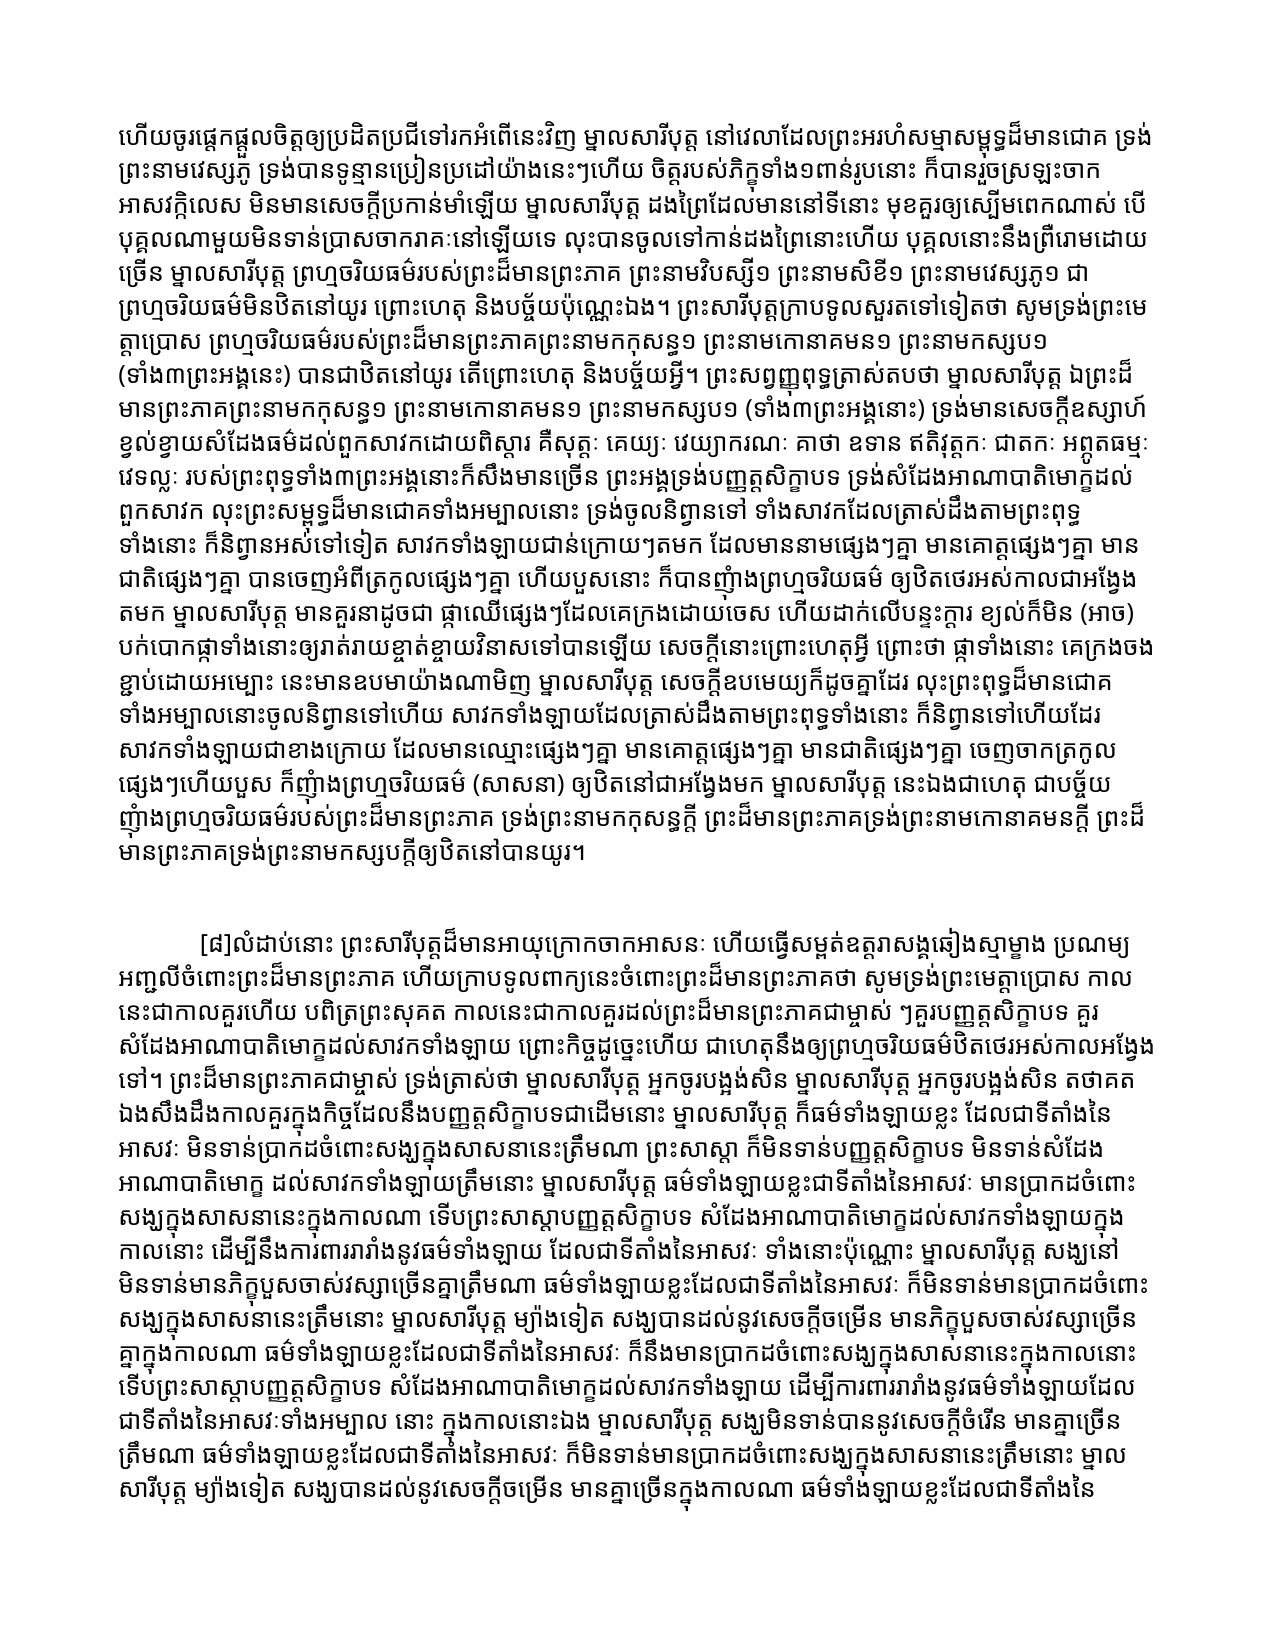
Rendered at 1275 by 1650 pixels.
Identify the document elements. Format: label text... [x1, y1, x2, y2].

text [៧]គ្រានោះ ព្រះសារីបុត្តដ៏មានអាយុ លោកចូលទៅនៅក្នុងរហោឋានជា​ទីចេញ​ចាកពួក ហើយសម្ងំ​នៅ​ក្នុង​កម្មដ្ឋាន មានសេចក្តី​ត្រិះរិះ​យ៉ាងនេះ​ថា ព្រហ្មចរិយធម៌ [ពាក្យប្រៀនប្រដៅ ​របស់​ព្រះពុទ្ធជាម្ចាស់ ចំពោះ​ត្រង់​ត្រៃសិក្ខា គឺ សីល សមាធិ បញ្ញា។] របស់​ព្រះពុទ្ធ​ដ៏មានជោគ​ទាំងឡាយ​អង្គណាខ្លះហ្ន៎ ជាព្រហ្មចរិយាធម៌​មិន​ឋិតនៅយូរ ព្រហ្មចរិយធម៌​របស់​ព្រះពុទ្ធដ៏មានជោគ​ទាំងឡាយ​អង្គណាខ្លះ​ហ្ន៎ ជា​ព្រហ្មចរិយធម៌​ឋិត​នៅ​យូរ។ គ្រានោះ ព្រះសារីបុត្តត្ថេរ​ដ៏មាន​អាយុ ចេញចាក​ទី​សម្ងំពួន​ក្នុង​វេលា​សាយណ្ហសម័យ ហើយ​ចូល​ទៅ​គាល់​​ព្រះដ៏មានព្រះភាគ លុះ​ចូល​ទៅ​ដល់ បាន​ក្រាប​​ថ្វាយបង្គំ​ព្រះអង្គ​​ដោយ​គោរព ហើយគង់ក្នុងទីដ៏សមគួរ។ លុះ​ព្រះសារីបុត្រ​ដ៏មានអាយុ គង់​ក្នុង​ទី​ដ៏​សម​គួរ​​ហើយ ក៏​ក្រាបទូល​សួរ​ ចំពោះ​ព្រះដ៏មានព្រះភាគ​ថា សូម​ទ្រង់​ព្រះ​មេត្តាប្រោស ខ្ញុំព្រះអង្គចូល​ទៅ​នៅ​ក្នុង​រហោឋាន​ជាទីចេញចាកពួក ហើយ​សម្ងំ​នៅ​ក្នុង​កម្មដ្ឋាន មាន​សេចក្តី​​ត្រិះរិះ​ថា ព្រហ្មចរិយធម៌​របស់​ព្រះពុទ្ធដ៏មានជោគ​ទាំងឡាយអង្គណាខ្លះហ្ន៎ ជា​ព្រហ្មចរិយធម៌​មិន​ឋិត​នៅ​យូរ ព្រហ្មចរិយធម៌​​របស់​ព្រះពុទ្ធ​ដ៏មានជោគ​ទាំងឡាយ​អង្គណាខ្លះហ្ន៎ ជា​ព្រហ្មចរិយធម៌​ឋិត​នៅ​យូរ។ ព្រះដ៏មានព្រះភាគ​ទ្រង់ត្រាស់ថា ម្នាលសារីបុត្ត ព្រហ្មចរិយធម៌​របស់​ព្រះដ៏មានព្រះភាគ​ព្រះនាម​វិបស្សី១ ព្រះដ៏មានព្រះភាគ​ព្រះនាម​​សិខី១ ព្រះដ៏មានព្រះភាគ​ព្រះនាមវេស្សភូ១ ជា​ព្រហ្មចរិយធម៌​​មិន​ឋិត​នៅ​យូរ ម្នាល​​សារីបុត្ត ឯ​ព្រហ្មចរិយធម៌​របស់​​ព្រះដ៏មានព្រះភាគ​ព្រះនាម​កកុសន្ធ១ ព្រះដ៏មានព្រះភាគ​​ព្រះនាម​កោនាគមន១ ព្រះដ៏មានព្រះភាគ​ព្រះនាម​កស្សប១ ជា​ព្រហ្មចរិយធម៌​ឋិត​នៅ​បាន​យូរ។ ព្រះសារីបុត្តត្ថេរ​​ក្រាបទូល​សួរ​ថា សូម​​ទ្រង់​ព្រះមេត្តាប្រោស ព្រហ្មចរិយធម៌​របស់​ព្រះដ៏មានព្រះភាគ​​ព្រះនាម​វិបស្សី១ ព្រះដ៏មានព្រះភាគ​ព្រះនាមសិខី១ ព្រះដ៏មានព្រះភាគព្រះនាម​វេស្សភូ១ បានជាមិនឋិតនៅយូរ នោះតើ​ព្រោះហេតុ និង​បច្ច័យ​ដូចម្តេច។ ព្រះដ៏មានព្រះភាគទ្រង់ត្រាស់ថា ម្នាលសារីបុត្ត ព្រះដ៏មានព្រះភាគព្រះនាមវិបស្សី១ ព្រះដ៏មានព្រះភាគ​ព្រះនាម​សិខី១ ព្រះដ៏មានព្រះភាគព្រះនាម​វេស្សភូ១ ព្រះអង្គ​មិនសូវ​ប្រឹង​ប្រែង [ប្រែចេញ ​ពី​បាលីថា កិលាសុនោ សព្ទនេះប្រែថាខ្ជិល ប៉ុន្តែក្នុងទីនេះ បើប្រែថាខ្ជិល នឹងទៅជាឆ្គងសេចក្តី មិនសមតាមន័យ​ក្នុង​អដ្ឋកថា ៗប្រាប់សេចក្តីថា ព្រះពុទ្ធ​គ្មាន​សេចក្តី​ខ្ជិល​ទេ។] សំដែងធម៌ដល់សាវកទាំងឡាយ​ដោយ​ពិស្តារ​ប៉ុន្មាន​ទេ ព្រហ្មចរិយធម៌​មាន​អង្គ៩​ប្រការ របស់​ព្រះពុទ្ធ​ទាំងឡាយ​នោះ​គឺ សុត្តៈ គេយ្យៈ វេយ្យាករណៈ គាថា ឧទានៈ ឥតិវុត្តកៈ ជាតកៈ អព្ភូតធម្មៈ វេទល្លៈ ជា​ធម៌​មាន​ចំនួន​តិចៗ​ណាស់ សិក្ខាបទ​ក៏ព្រះពុទ្ធទាំងនោះ​មិនបាន​បញ្ញត្ត​ដល់​សាវក​ទាំងឡាយទេ អាណាបាតិមោក្ខ ក៏​ព្រះពុទ្ធ​ទាំងនោះ​មិនបានសំដែងឡើយ ដល់អំណើះ ឥតពីព្រះពុទ្ធ​ដ៏មានជោគ​ទាំងឡាយនោះទៅ អំណើះឥតពីសាវកទាំងឡាយជាអ្នក​ត្រាស់ដឹង​តាម​ព្រះពុទ្ធនោះទៅ សាវក​ទាំងឡាយ​ជាខាងក្រោយតមក ដែល​មាននាម​ផ្សេងៗគ្នា មានគោត្តផ្សេងៗគ្នា មានជាតិផ្សេងៗគ្នា ចេញពីត្រកូលផ្សេងៗគ្នា ហើយ​បួស​នោះ ក៏ញុំាងព្រហ្មចរិយធម៌នោះ​ឲ្យ​សាបសូន្យ​បាត់អស់​ភ្លាមទៅ ម្នាលសារីបុត្ត ឧបមា​ដូចជាផ្កាឈើ​ផ្សេងៗ​ ដែល​គេ​មិនបាន​ដោតក្រង​ចង​ដោយ​ចេស​ហើយ គេដាក់លើបន្ទះក្តារ ខ្យល់ក៏​រមែងតែបក់​បោកកំចាត់​កំចាយផ្កា​ទាំងនោះ​ឲ្យ​វិនាស​អស់​ទៅ ខ្យល់​ដែល​ធ្វើ​នូវផ្កាទាំងនោះ​ឲ្យ​វិនាស​ ព្រោះហេតុអ្វី ពីព្រោះ​ផ្កាទាំងនោះ គេមិនបាន​ដោត​ក្រង​ ចង​ដោយចេស ក៏សេចក្តីនេះ​យ៉ាងណាមិញ ម្នាលសារីបុត្ត លុះអំណើះឥត​នឹង​ព្រះសម្ពុទ្ធ​ដ៏ទ្រង់ព្រះភាគ (ទាំង៣​ព្រះអង្គ) នោះ និងពួកសាវកដែល​ជាអ្នក​ត្រាស់ដឹង​តាមព្រះពុទ្ធ​ទាំងនោះទៅហើយ ពួកសាវក​ជាន់​ក្រោយ​ៗ​ តមក មាននាម គោត្ត ជាតិផ្សេងៗគ្នា ដែល​ចេញចាក​ត្រកូល​ផ្សេងៗ​គ្នា​មក​បួស​នោះ ក៏​ញុំាង​ព្រហ្មចរិយធម៌​នោះ​ឲ្យ​វិនាស​ទៅឆាប់ភ្លាម ដូចជា​ផ្កា​ឥត​កំរង​យ៉ាងនោះ​ឯង ម្យ៉ាងទៀត ព្រះពុទ្ធ​ដ៏មានជោគ​ទាំងនោះ លោក​មិន​សូវ​ប្រឹង​ប្រែងស្ទង់ចិត្ត (របស់​សាវក) ដោយ​ព្រះហឫទ័យ (របស់​ព្រះអង្គ) ហើយទូន្មាននូវ​សាវក​ទាំងឡាយ​ប៉ុន្មាន​ឡើយ ម្នាលសារីបុត្ត ពីដើមមកមានរឿងដំណាលថា ព្រះអរហំសម្មាសម្ពុទ្ធដ៏មានជោគ ទ្រង់​ព្រះនាម​វេស្សភូ ព្រះអង្គ​កំណត់​នូវ​ចិត្ត (របស់​សាវក) ដោយ​ព្រះហឫទ័យ (របស់​ព្រះអង្គ) ហើយ​ទ្រង់​ទូន្មាន​ប្រៀនប្រដៅ​ភិក្ខុសង្ឃ​ចំនួន​១ពាន់រូប​នៅ​នា​ដង​ព្រៃ​មួយ ជាដងព្រៃគួរស្បើម ដោយពុទ្ធភាសិតថា អ្នកទាំងឡាយចូររិះគិតយ៉ាងនេះ កុំរិះគិតយ៉ាងនេះឡើយ ចូរ​យកចិត្ត​ទុក​ដាក់​យ៉ាង​នេះ កុំ​យកចិត្ត​ទុកដាក់យ៉ាងនេះ​ឡើយ ចូរ​លះបង់​អំពើ​យ៉ាងនេះ​ចេញ ហើយ​ចូរ​ផ្តេកផ្តួល​ចិត្ត​ឲ្យ​ប្រដិតប្រជីទៅ​រក​អំពើ​នេះ​វិញ ម្នាលសារីបុត្ត នៅវេលាដែលព្រះអរហំសម្មាសម្ពុទ្ធដ៏មានជោគ ទ្រង់​ព្រះនាម​វេស្សភូ ទ្រង់​បាន​ទូន្មាន​ប្រៀនប្រដៅ​យ៉ាងនេះៗ​ហើយ ចិត្ត​របស់​ភិក្ខុ​ទាំង​១ពាន់រូប​នោះ ក៏​បាន​រួច​ស្រឡះ​ចាក​អាសវក្កិលេស មិន​មាន​សេចក្តី​ប្រកាន់មាំ​ឡើយ ម្នាលសារីបុត្ត ដងព្រៃ​ដែល​មាន​នៅ​ទីនោះ មុខ​គួរ​ឲ្យ​ស្បើម​ពេក​ណាស់ បើបុគ្គលណាមួយមិនទាន់ប្រាសចាករាគៈនៅឡើយទេ លុះបានចូលទៅកាន់ដងព្រៃនោះហើយ បុគ្គលនោះនឹងព្រឺរោមដោយច្រើន ម្នាលសារីបុត្ត ព្រហ្មចរិយធម៌​របស់​ព្រះដ៏មានព្រះភាគ ព្រះនាម​វិបស្សី១ ព្រះនាមសិខី១ ព្រះនាមវេស្សភូ១ ជាព្រហ្មចរិយធម៌មិនឋិតនៅយូរ ព្រោះហេតុ និងបច្ច័យ​ប៉ុណ្ណេះ​ឯង។ ព្រះសារីបុត្ត​ក្រាបទូល​សួរតទៅទៀត​ថា សូម​ទ្រង់​ព្រះមេត្តាប្រោស ព្រហ្មចរិយធម៌​របស់​ព្រះដ៏មានព្រះភាគ​ព្រះនាម​កកុសន្ធ១ ព្រះនាម​កោនាគមន១ ព្រះនាម​​កស្សប១ (ទាំង៣ព្រះអង្គ​នេះ) បាន​ជា​ឋិត​នៅ​យូរ តើព្រោះហេតុ និងបច្ច័យ​អ្វី។ ព្រះសព្វញ្ញុពុទ្ធត្រាស់តបថា ម្នាលសារីបុត្ត ឯព្រះដ៏មានព្រះភាគព្រះនាមកកុសន្ធ១ ព្រះនាមកោនាគមន១ ព្រះនាមកស្សប១ (ទាំង៣ព្រះអង្គនោះ) ទ្រង់មានសេចក្តីឧស្សាហ៍ខ្វល់ខ្វាយសំដែងធម៌ដល់ពួកសាវកដោយពិស្តារ គឺសុត្តៈ គេយ្យៈ វេយ្យាករណៈ គាថា ឧទាន ឥតិវុត្តកៈ ជាតកៈ អព្ភូតធម្មៈ វេទល្លៈ របស់ព្រះពុទ្ធទាំង៣ព្រះអង្គនោះក៏សឹងមានច្រើន ព្រះអង្គទ្រង់បញ្ញត្តសិក្ខាបទ ទ្រង់សំដែងអាណាបាតិមោក្ខដល់ពួកសាវក លុះព្រះសម្ពុទ្ធដ៏មានជោគទាំងអម្បាលនោះ ទ្រង់​ចូល​និព្វាន​ទៅ ទាំង​​សាវក​ដែល​ត្រាស់ដឹង​តាម​ព្រះពុទ្ធ​ទាំងនោះ ក៏​និព្វាន​អស់​ទៅ​ទៀត សាវក​ទាំងឡាយ​ជាន់​ក្រោយ​ៗតមក ដែល​មាន​នាម​ផ្សេងៗ​គ្នា មាន​គោត្ត​ផ្សេងៗគ្នា មានជាតិផ្សេងៗគ្នា បានចេញអំពីត្រកូល​ផ្សេងៗគ្នា ហើយ​បួស​នោះ ក៏​បាន​ញុំាង​ព្រហ្មចរិយធម៌ ឲ្យ​ឋិតថេរ​អស់​កាល​ជា​អង្វែង​តមក ម្នាលសារីបុត្ត មាន​គួរនា​ដូចជា ផ្កាឈើ​ផ្សេងៗ​ដែល​គេ​ក្រង​ដោយ​ចេស ហើយ​ដាក់​លើ​បន្ទះក្តារ ខ្យល់​ក៏​មិន (អាច) បក់បោក​ផ្កា​ទាំងនោះ​ឲ្យ​រាត់រាយ​ខ្ចាត់ខ្ចាយ​វិនាស​ទៅ​បាន​ឡើយ សេចក្តី​នោះ​ព្រោះហេតុអ្វី ព្រោះថា ផ្កា​ទាំងនោះ គេ​ក្រងចងខ្ជាប់​ដោយ​អម្បោះ នេះ​មាន​ឧបមា​យ៉ាងណាមិញ ម្នាល​សារីបុត្ត សេចក្តី​ឧបមេយ្យ​ក៏​ដូចគ្នា​ដែរ លុះ​ព្រះពុទ្ធដ៏មានជោគទាំងអម្បាលនោះចូលនិព្វានទៅហើយ សាវក​ទាំងឡាយ​ដែល​ត្រាស់ដឹង​តាម​ព្រះពុទ្ធ​ទាំង​នោះ ក៏និព្វានទៅហើយដែរ សាវកទាំងឡាយជាខាងក្រោយ ដែល​មាន​ឈ្មោះ​ផ្សេងៗ​គ្នា មាន​គោត្ត​ផ្សេងៗ​គ្នា មាន​ជាតិ​ផ្សេងៗ​គ្នា ចេញចាក​ត្រកូល​ផ្សេងៗ​ហើយ​បួស ក៏​ញុំាង​ព្រហ្មចរិយធម៌ (សាសនា) ឲ្យ​ឋិតនៅ​ជា​អង្វែង​មក ម្នាលសារីបុត្ត នេះឯងជា​ហេតុ ជា​បច្ច័យ ញុំាង​ព្រហ្មចរិយធម៌​របស់​ព្រះដ៏មានព្រះភាគ ទ្រង់​ព្រះនាម​កកុសន្ធក្តី ព្រះដ៏មានព្រះភាគ​ទ្រង់​ព្រះនាម​កោនាគមន​ក្តី ព្រះដ៏មានព្រះភាគ​ទ្រង់​ព្រះនាម​កស្សប​ក្តី​ឲ្យ​ឋិត​នៅ​បាន​យូរ។ [118, 118, 1157, 867]
text [៨]លំដាប់នោះ ព្រះសារីបុត្តដ៏មានអាយុក្រោកចាកអាសនៈ ហើយធ្វើសម្ពត់ឧត្តរាសង្គឆៀងស្មាម្ខាង ប្រណម្យ​អញ្ជលី​ចំពោះ​ព្រះដ៏មានព្រះភាគ ហើយក្រាបទូលពាក្យនេះចំពោះព្រះដ៏មានព្រះភាគថា សូមទ្រង់ព្រះមេត្តាប្រោស កាលនេះ​ជា​កាលគួរ​ហើយ បពិត្រ​ព្រះសុគត កាលនេះ​ជា​កាល​គួរ​ដល់​ព្រះដ៏មានព្រះភាគ​ជា​ម្ចាស់ ៗគួរ​បញ្ញត្តសិក្ខាបទ គួរ​សំដែង​អាណាបាតិមោក្ខ​ដល់​សាវក​ទាំងឡាយ ព្រោះកិច្ចដូច្នេះហើយ ជាហេតុ​នឹង​ឲ្យ​ព្រហ្មចរិយធម៌​ឋិតថេរ​អស់​កាល​អង្វែង​ទៅ។ ព្រះដ៏មានព្រះភាគ​ជា​ម្ចាស់ ទ្រង់​ត្រាស់​ថា ម្នាល​សារីបុត្ត អ្នក​ចូរ​បង្អង់​សិន ម្នាលសារីបុត្ត អ្នក​ចូរ​បង្អង់​សិន តថាគត​ឯង​សឹង​ដឹង​កាល​គួរ​ក្នុង​កិច្ច​ដែលនឹងបញ្ញត្តសិក្ខាបទជាដើមនោះ ម្នាលសារីបុត្ត ក៏​ធម៌​ទាំងឡាយ​ខ្លះ ដែល​ជា​ទីតាំង​នៃ​អាសវៈ មិនទាន់​ប្រាកដ​ចំពោះ​សង្ឃ​ក្នុង​សាសនា​នេះ​ត្រឹម​ណា ព្រះសាស្តា ក៏​មិនទាន់​បញ្ញត្តសិក្ខាបទ មិនទាន់​សំដែង​អាណាបាតិមោក្ខ ដល់​សាវក​ទាំងឡាយ​ត្រឹម​នោះ ម្នាលសារីបុត្ត ធម៌ទាំងឡាយខ្លះជាទីតាំងនៃអាសវៈ មាន​ប្រាកដ​ចំពោះ​សង្ឃ​ក្នុង​សាសនា​នេះ​ក្នុង​កាល​ណា ទើប​ព្រះសាស្តា​បញ្ញត្ត​សិក្ខាបទ សំដែង​អាណាបាតិមោក្ខ​ដល់​សាវក​ទាំងឡាយ​ក្នុង​កាល​នោះ ដើម្បី​នឹង​ការពារ​រារាំង​នូវ​ធម៌​ទាំងឡាយ ដែល​ជា​ទីតាំង​នៃ​អាសវៈ ទាំងនោះ​ប៉ុណ្ណោះ ម្នាលសារីបុត្ត សង្ឃ​នៅ​មិនទាន់​មាន​ភិក្ខុបួសចាស់វស្សា​ច្រើនគ្នា​ត្រឹម​ណា ធម៌​ទាំងឡាយ​ខ្លះ​ដែល​ជាទីតាំង​នៃ​អាសវៈ ក៏​មិនទាន់​មាន​ប្រាកដ​ចំពោះ​សង្ឃ​ក្នុង​សាសនា​នេះ​ត្រឹម​នោះ ម្នាលសារីបុត្ត ម្យ៉ាង​ទៀត សង្ឃ​បាន​ដល់​នូវ​សេចក្តី​ចម្រើន មាន​ភិក្ខុបួសចាស់វស្សា​ច្រើន​គ្នា​ក្នុង​កាល​ណា ធម៌​ទាំងឡាយ​ខ្លះ​ដែល​ជា​ទីតាំង​នៃ​អាសវៈ ក៏នឹងមានប្រាកដចំពោះសង្ឃក្នុងសាសនានេះក្នុងកាលនោះ ទើបព្រះសាស្តាបញ្ញត្តសិក្ខាបទ សំដែង​អាណាបាតិមោក្ខ​ដល់​សាវក​ទាំងឡាយ ដើម្បី​ការពារ​រារាំង​នូវ​ធម៌​ទាំងឡាយ​ដែល​ជាទីតាំង​នៃ​អាសវៈទាំង​អម្បាល​ នោះ ក្នុង​កាល​នោះ​ឯង ម្នាល​សារីបុត្ត សង្ឃ​មិនទាន់​បាន​នូវ​សេចក្តី​ចំរើន មាន​គ្នា​ច្រើន​ត្រឹម​ណា ធម៌​ទាំងឡាយ​ខ្លះ​ដែល​ជា​ទីតាំង​នៃ​អាសវៈ ក៏​មិនទាន់​មាន​ប្រាកដ​ចំពោះ​សង្ឃ​ក្នុង​សាសនា​នេះ​ត្រឹម​នោះ ម្នាលសារីបុត្ត ម្យ៉ាង​ទៀត សង្ឃ​បាន​ដល់​នូវ​សេចក្តី​ចម្រើន មាន​គ្នា​ច្រើន​ក្នុង​កាល​ណា ធម៌​ទាំងឡាយ​ខ្លះ​ដែល​ជា​ទីតាំង​នៃ​អាសវៈ ក៏​មាន​ប្រាកដ​ចំពោះ​សង្ឃ​ក្នុង​សាសនា​នេះ​ក្នុង​កាល​នោះ ទើប​ព្រះសាស្តា​បញ្ញត្ត​សិក្ខាបទ សំដែង​អាណាបាតិមោក្ខ​ដល់​សាវក​ទាំងឡាយ ដើម្បី​ការពារ​រារាំង​នូវ​ធម៌​​ដែល​ជា​ទីតាំង​នៃ​អាសវៈ​ទាំង​​អម្បាល​នោះ ក្នុង​កាល​នោះ​ឯង ម្នាល​សារីបុត្ត សង្ឃ​មិនទាន់​ដល់​នូវសេចក្តីចំរើន ដោយ​លាភ​សក្ការៈ​ដ៏​ប្រសើរ​ត្រឹម​ណា ធម៌​ទាំងឡាយ​ខ្លះ​ដែល​ជា​ទីតាំង​នៃ​អាសវៈ ក៏​នៅ​មិនទាន់​មាន​ប្រាកដ​ចំពោះ​សង្ឃ​ត្រឹម​នោះ ម្នាលសារីបុត្ត លុះ​សង្ឃ​ដល់​នូវ​សេចក្តី​ចំរើន ដោយ​លាភសក្ការៈ​ដ៏​ប្រសើរ​ក្នុង​កាល​ណា ធម៌​ទាំងឡាយ​ខ្លះ​ដែល​ជា​ទីតាំង​នៃ​អាសវៈ ក៏​មាន​ប្រាកដ​ចំពោះ​សង្ឃ​ក្នុង​កាលនោះ​ដែរ ទើប​ព្រះសាស្តា​បញ្ញត្តសិក្ខាបទ សំដែង​អាណាបាតិមោក្ខ​ដល់​សាវក​ទាំងឡាយ ដើម្បី​ការពារ​រារាំង​នូវ​ធម៌​ដែល​ជា​ទីតាំង​នៃ​អាសវៈ​ទាំង​អម្បាល​នោះ ក្នុង​កាល​នោះ​ឯង ម្នាលសារីបុត្ត ពីព្រោះ (ឥឡូវ) ភិក្ខុសង្ឃ​នៅ​មិនទាន់​មាន​ពុត (ហ៊ាន​លបលួច​ធ្វើ​អាក្រក់) នៅ​ឡើយ មិនទាន់​មាន​ទោស​មោះមៃ​នៅ​ឡើយ កំពុង​នៅ​មាន​ធម៌​បរិសុទ្ធ ឥត​ទាន់​មាន​ពណ៌​ខ្មៅ​សៅហ្មង សុទ្ធសឹង​តែ​ផូរផង់ ផ្ចង់ចិត្ត​ស្ថិតនៅ​ក្នុង​ធម៌​មាន​ខ្លឹម​នៅ​ឡើយ ម្នាលសារីបុត្ត ក៏​បណ្តា​ភិក្ខុ​ទាំង​៥០០រូប [ភិក្ខុ​ទាំង​៥០០រូប ដែល​មក​នៅ​ចាំ​វស្សា​ជាមួយ​នឹង​ព្រះអង្គ ជិត​ក្រុង​វេរញ្ជា​នោះ​ឯង។] នេះ ភិក្ខុ​ដែល​មាន​មគ្គផល​យ៉ាង​ទាប​ចុង​គេ​បំផុត​នោះ ក៏​គង់​បាន​សម្រេច​ត្រឹម​ថ្នាក់​សោតៈ ជា​បុគ្គល​ទៀងទាត់ លែង​ធ្លាក់​ទៅ​ក្នុង​អបាយភូមិ​ហើយ នឹង​បាន​ត្រាស់ដឹង​មគ្គផល​តៗ​ទៅ​ទៀត​ជា​ប្រាកដ។ [118, 926, 1157, 1505]
